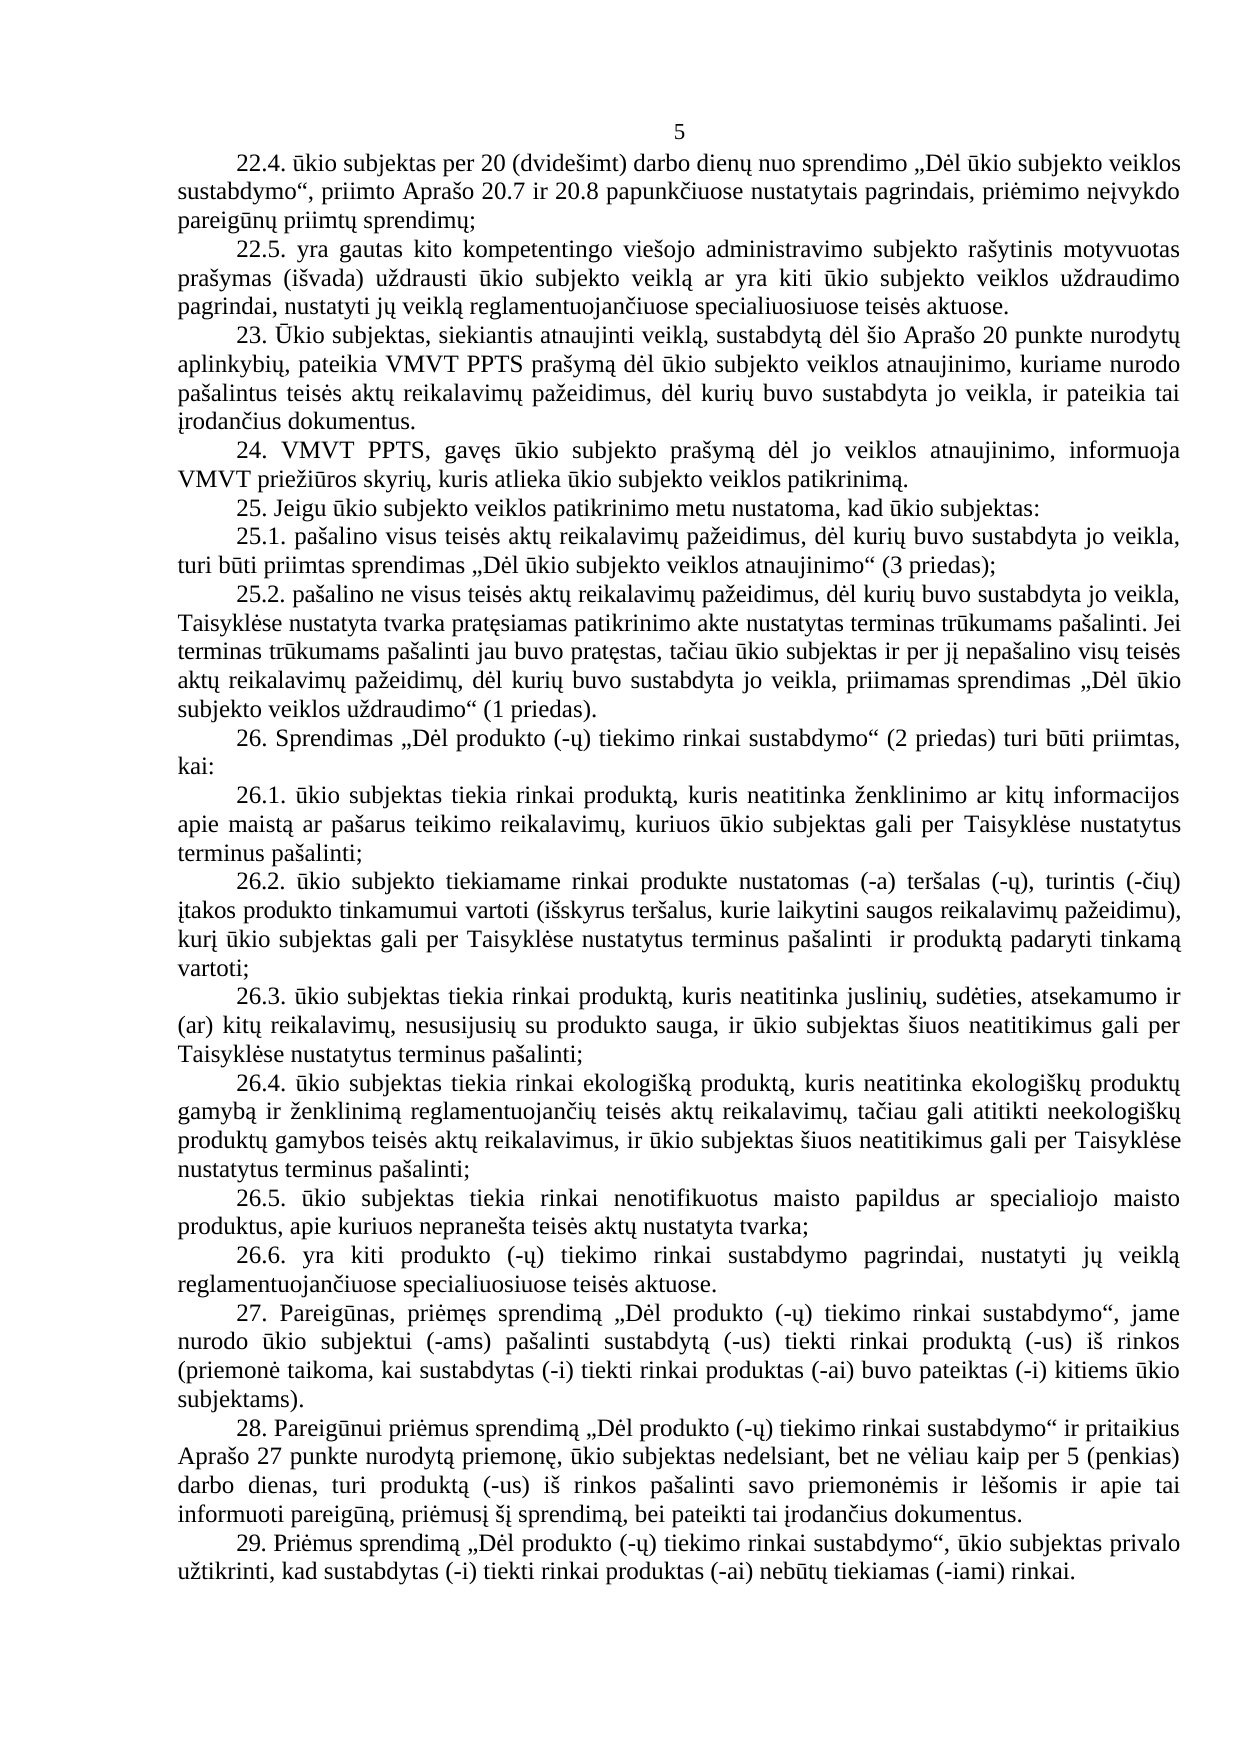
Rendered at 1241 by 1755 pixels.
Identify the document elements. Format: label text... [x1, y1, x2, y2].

text 25.1. pašalino visus teisės aktų reikalavimų pažeidimus, dėl kurių buvo sustabdyta jo veikla, turi būti priimtas sprendimas „Dėl ūkio subjekto veiklos atnaujinimo“ (3 priedas); [177, 521, 1181, 579]
text 23. Ūkio subjektas, siekiantis atnaujinti veiklą, sustabdytą dėl šio Aprašo 20 punkte nurodytų aplinkybių, pateikia VMVT PPTS prašymą dėl ūkio subjekto veiklos atnaujinimo, kuriame nurodo pašalintus teisės aktų reikalavimų pažeidimus, dėl kurių buvo sustabdyta jo veikla, ir pateikia tai įrodančius dokumentus. [177, 320, 1181, 435]
text 26.5. ūkio subjektas tiekia rinkai nenotifikuotus maisto papildus ar specialiojo maisto produktus, apie kuriuos nepranešta teisės aktų nustatyta tvarka; [177, 1183, 1181, 1240]
text 27. Pareigūnas, priėmęs sprendimą „Dėl produkto (-ų) tiekimo rinkai sustabdymo“, jame nurodo ūkio subjektui (-ams) pašalinti sustabdytą (-us) tiekti rinkai produktą (-us) iš rinkos (priemonė taikoma, kai sustabdytas (-i) tiekti rinkai produktas (-ai) buvo pateiktas (-i) kitiems ūkio subjektams). [177, 1298, 1181, 1413]
text 26.1. ūkio subjektas tiekia rinkai produktą, kuris neatitinka ženklinimo ar kitų informacijos apie maistą ar pašarus teikimo reikalavimų, kuriuos ūkio subjektas gali per Taisyklėse nustatytus terminus pašalinti; [177, 780, 1181, 866]
text 24. VMVT PPTS, gavęs ūkio subjekto prašymą dėl jo veiklos atnaujinimo, informuoja VMVT priežiūros skyrių, kuris atlieka ūkio subjekto veiklos patikrinimą. [177, 435, 1181, 493]
text 29. Priėmus sprendimą „Dėl produkto (-ų) tiekimo rinkai sustabdymo“, ūkio subjektas privalo užtikrinti, kad sustabdytas (-i) tiekti rinkai produktas (-ai) nebūtų tiekiamas (-iami) rinkai. [177, 1528, 1181, 1585]
text 26.3. ūkio subjektas tiekia rinkai produktą, kuris neatitinka juslinių, sudėties, atsekamumo ir (ar) kitų reikalavimų, nesusijusių su produkto sauga, ir ūkio subjektas šiuos neatitikimus gali per Taisyklėse nustatytus terminus pašalinti; [177, 981, 1181, 1068]
text 25.2. pašalino ne visus teisės aktų reikalavimų pažeidimus, dėl kurių buvo sustabdyta jo veikla, Taisyklėse nustatyta tvarka pratęsiamas patikrinimo akte nustatytas terminas trūkumams pašalinti. Jei terminas trūkumams pašalinti jau buvo pratęstas, tačiau ūkio subjektas ir per jį nepašalino visų teisės aktų reikalavimų pažeidimų, dėl kurių buvo sustabdyta jo veikla, priimamas sprendimas „Dėl ūkio subjekto veiklos uždraudimo“ (1 priedas). [177, 579, 1181, 723]
text 26.4. ūkio subjektas tiekia rinkai ekologišką produktą, kuris neatitinka ekologiškų produktų gamybą ir ženklinimą reglamentuojančių teisės aktų reikalavimų, tačiau gali atitikti neekologiškų produktų gamybos teisės aktų reikalavimus, ir ūkio subjektas šiuos neatitikimus gali per Taisyklėse nustatytus terminus pašalinti; [177, 1068, 1181, 1183]
text 26.6. yra kiti produkto (-ų) tiekimo rinkai sustabdymo pagrindai, nustatyti jų veiklą reglamentuojančiuose specialiuosiuose teisės aktuose. [177, 1240, 1181, 1298]
text 26.2. ūkio subjekto tiekiamame rinkai produkte nustatomas (-a) teršalas (-ų), turintis (-čių) įtakos produkto tinkamumui vartoti (išskyrus teršalus, kurie laikytini saugos reikalavimų pažeidimu), kurį ūkio subjektas gali per Taisyklėse nustatytus terminus pašalinti ir produktą padaryti tinkamą vartoti; [177, 866, 1181, 981]
text 25. Jeigu ūkio subjekto veiklos patikrinimo metu nustatoma, kad ūkio subjektas: [177, 493, 1181, 521]
text 22.4. ūkio subjektas per 20 (dvidešimt) darbo dienų nuo sprendimo „Dėl ūkio subjekto veiklos sustabdymo“, priimto Aprašo 20.7 ir 20.8 papunkčiuose nustatytais pagrindais, priėmimo neįvykdo pareigūnų priimtų sprendimų; [177, 148, 1181, 234]
text 26. Sprendimas „Dėl produkto (-ų) tiekimo rinkai sustabdymo“ (2 priedas) turi būti priimtas, kai: [177, 723, 1181, 780]
text 22.5. yra gautas kito kompetentingo viešojo administravimo subjekto rašytinis motyvuotas prašymas (išvada) uždrausti ūkio subjekto veiklą ar yra kiti ūkio subjekto veiklos uždraudimo pagrindai, nustatyti jų veiklą reglamentuojančiuose specialiuosiuose teisės aktuose. [177, 234, 1181, 320]
text 28. Pareigūnui priėmus sprendimą „Dėl produkto (-ų) tiekimo rinkai sustabdymo“ ir pritaikius Aprašo 27 punkte nurodytą priemonę, ūkio subjektas nedelsiant, bet ne vėliau kaip per 5 (penkias) darbo dienas, turi produktą (-us) iš rinkos pašalinti savo priemonėmis ir lėšomis ir apie tai informuoti pareigūną, priėmusį šį sprendimą, bei pateikti tai įrodančius dokumentus. [177, 1413, 1181, 1528]
